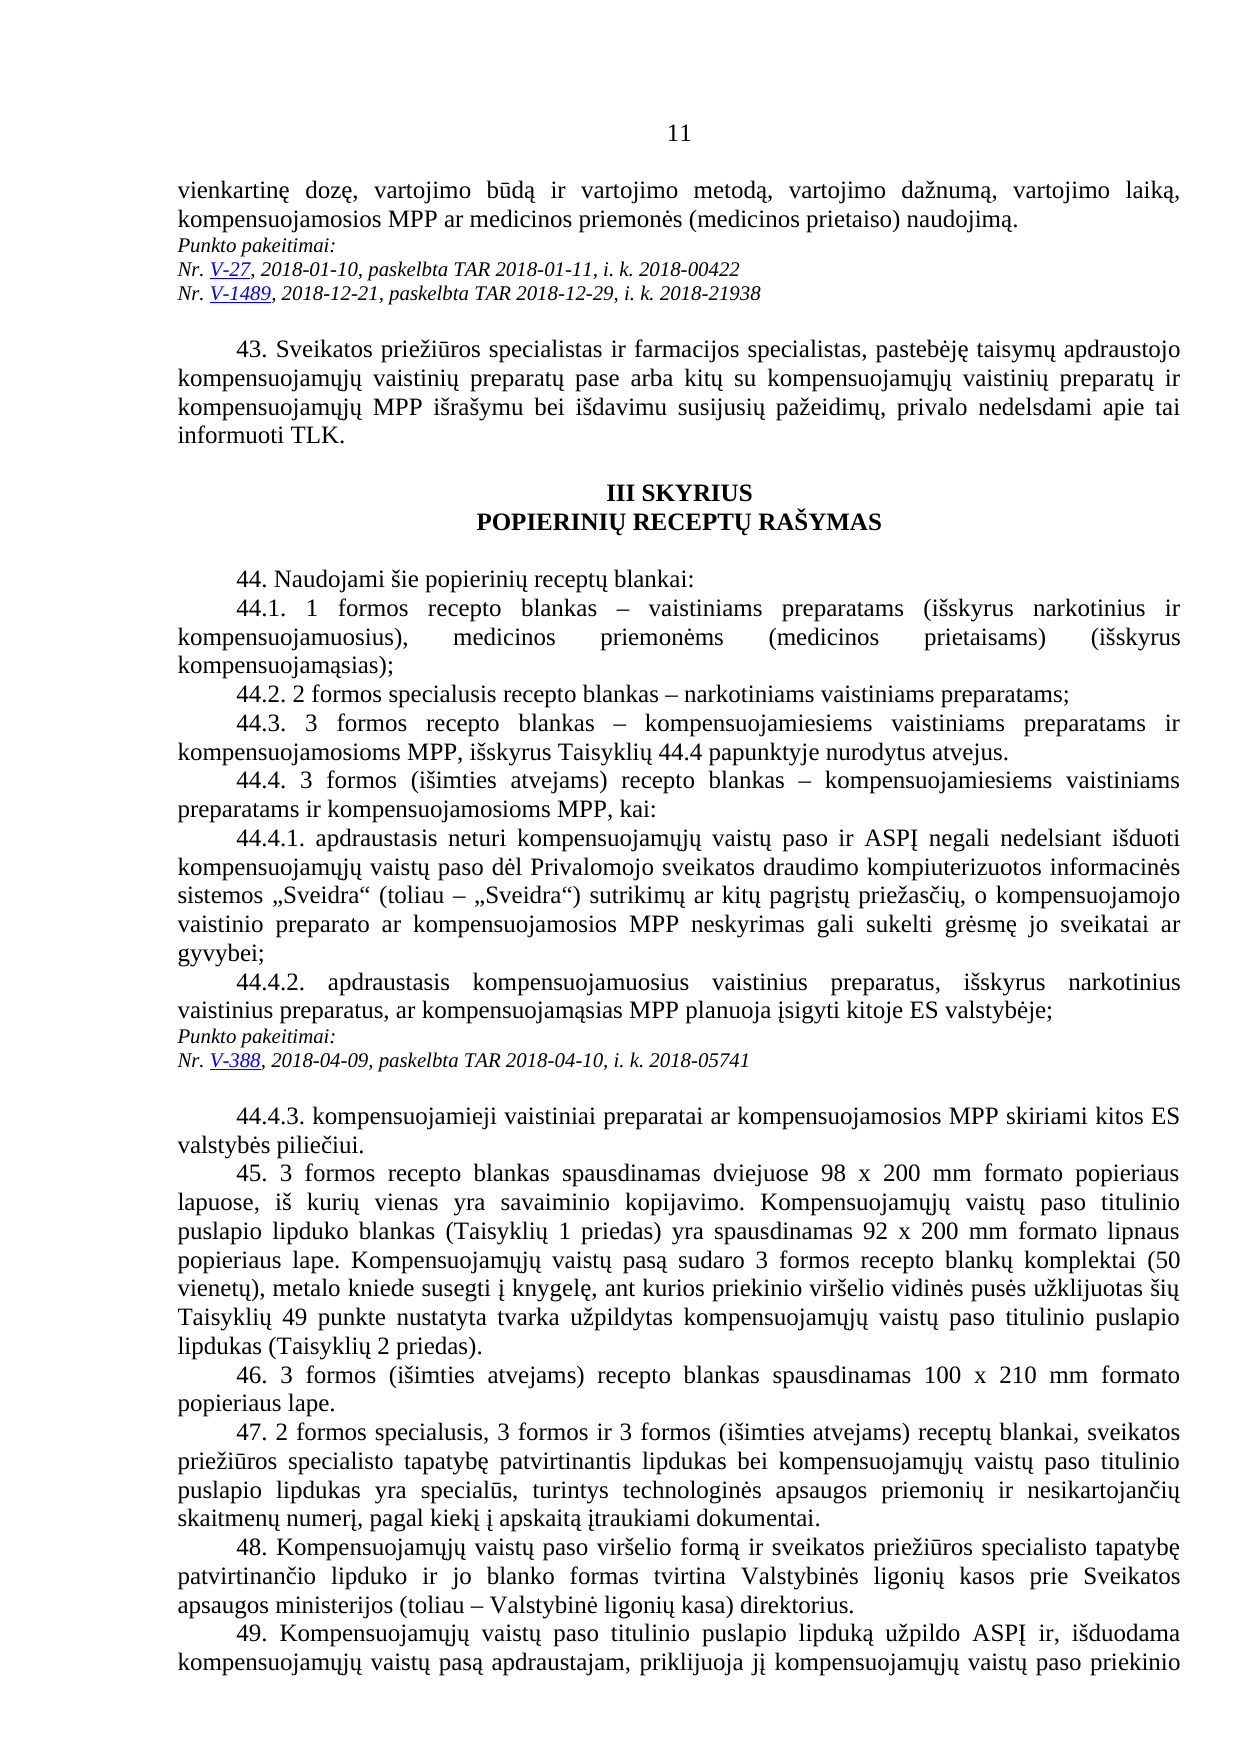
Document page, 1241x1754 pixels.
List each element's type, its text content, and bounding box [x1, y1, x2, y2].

text 44. Naudojami šie popierinių receptų blankai: [177, 564, 1181, 593]
text III SKYRIUS [177, 478, 1181, 507]
text 46. 3 formos (išimties atvejams) recepto blankas spausdinamas 100 x 210 mm formato popieriaus lape. [177, 1360, 1181, 1417]
text POPIERINIŲ RECEPTŲ RAŠYMAS [177, 507, 1181, 535]
text 44.3. 3 formos recepto blankas – kompensuojamiesiems vaistiniams preparatams ir kompensuojamosioms MPP, išskyrus Taisyklių 44.4 papunktyje nurodytus atvejus. [177, 708, 1181, 765]
text Nr. V-27, 2018-01-10, paskelbta TAR 2018-01-11, i. k. 2018-00422 [177, 257, 1181, 281]
text Nr. V-1489, 2018-12-21, paskelbta TAR 2018-12-29, i. k. 2018-21938 [177, 281, 1181, 305]
text 44.4.1. apdraustasis neturi kompensuojamųjų vaistų paso ir ASPĮ negali nedelsiant išduoti kompensuojamųjų vaistų paso dėl Privalomojo sveikatos draudimo kompiuterizuotos informacinės sistemos „Sveidra“ (toliau – „Sveidra“) sutrikimų ar kitų pagrįstų priežasčių, o kompensuojamojo vaistinio preparato ar kompensuojamosios MPP neskyrimas gali sukelti grėsmę jo sveikatai ar gyvybei; [177, 823, 1181, 967]
text 45. 3 formos recepto blankas spausdinamas dviejuose 98 x 200 mm formato popieriaus lapuose, iš kurių vienas yra savaiminio kopijavimo. Kompensuojamųjų vaistų paso titulinio puslapio lipduko blankas (Taisyklių 1 priedas) yra spausdinamas 92 x 200 mm formato lipnaus popieriaus lape. Kompensuojamųjų vaistų pasą sudaro 3 formos recepto blankų komplektai (50 vienetų), metalo kniede susegti į knygelę, ant kurios priekinio viršelio vidinės pusės užklijuotas šių Taisyklių 49 punkte nustatyta tvarka užpildytas kompensuojamųjų vaistų paso titulinio puslapio lipdukas (Taisyklių 2 priedas). [177, 1158, 1181, 1360]
text 44.4. 3 formos (išimties atvejams) recepto blankas – kompensuojamiesiems vaistiniams preparatams ir kompensuojamosioms MPP, kai: [177, 765, 1181, 823]
text 44.2. 2 formos specialusis recepto blankas – narkotiniams vaistiniams preparatams; [177, 679, 1181, 708]
text 43. Sveikatos priežiūros specialistas ir farmacijos specialistas, pastebėję taisymų apdraustojo kompensuojamųjų vaistinių preparatų pase arba kitų su kompensuojamųjų vaistinių preparatų ir kompensuojamųjų MPP išrašymu bei išdavimu susijusių pažeidimų, privalo nedelsdami apie tai informuoti TLK. [177, 334, 1181, 449]
text 44.1. 1 formos recepto blankas – vaistiniams preparatams (išskyrus narkotinius ir kompensuojamuosius), medicinos priemonėms (medicinos prietaisams) (išskyrus kompensuojamąsias); [177, 593, 1181, 679]
text 48. Kompensuojamųjų vaistų paso viršelio formą ir sveikatos priežiūros specialisto tapatybę patvirtinančio lipduko ir jo blanko formas tvirtina Valstybinės ligonių kasos prie Sveikatos apsaugos ministerijos (toliau – Valstybinė ligonių kasa) direktorius. [177, 1532, 1181, 1618]
text 44.4.3. kompensuojamieji vaistiniai preparatai ar kompensuojamosios MPP skiriami kitos ES valstybės piliečiui. [177, 1101, 1181, 1158]
text vienkartinę dozę, vartojimo būdą ir vartojimo metodą, vartojimo dažnumą, vartojimo laiką, kompensuojamosios MPP ar medicinos priemonės (medicinos prietaiso) naudojimą. [177, 176, 1181, 233]
text 44.4.2. apdraustasis kompensuojamuosius vaistinius preparatus, išskyrus narkotinius vaistinius preparatus, ar kompensuojamąsias MPP planuoja įsigyti kitoje ES valstybėje; [177, 967, 1181, 1024]
text Punkto pakeitimai: [177, 233, 1181, 257]
text 47. 2 formos specialusis, 3 formos ir 3 formos (išimties atvejams) receptų blankai, sveikatos priežiūros specialisto tapatybę patvirtinantis lipdukas bei kompensuojamųjų vaistų paso titulinio puslapio lipdukas yra specialūs, turintys technologinės apsaugos priemonių ir nesikartojančių skaitmenų numerį, pagal kiekį į apskaitą įtraukiami dokumentai. [177, 1417, 1181, 1532]
text Punkto pakeitimai: [177, 1024, 1181, 1048]
text 49. Kompensuojamųjų vaistų paso titulinio puslapio lipduką užpildo ASPĮ ir, išduodama kompensuojamųjų vaistų pasą apdraustajam, priklijuoja jį kompensuojamųjų vaistų paso priekinio [177, 1618, 1181, 1676]
text Nr. V-388, 2018-04-09, paskelbta TAR 2018-04-10, i. k. 2018-05741 [177, 1048, 1181, 1072]
